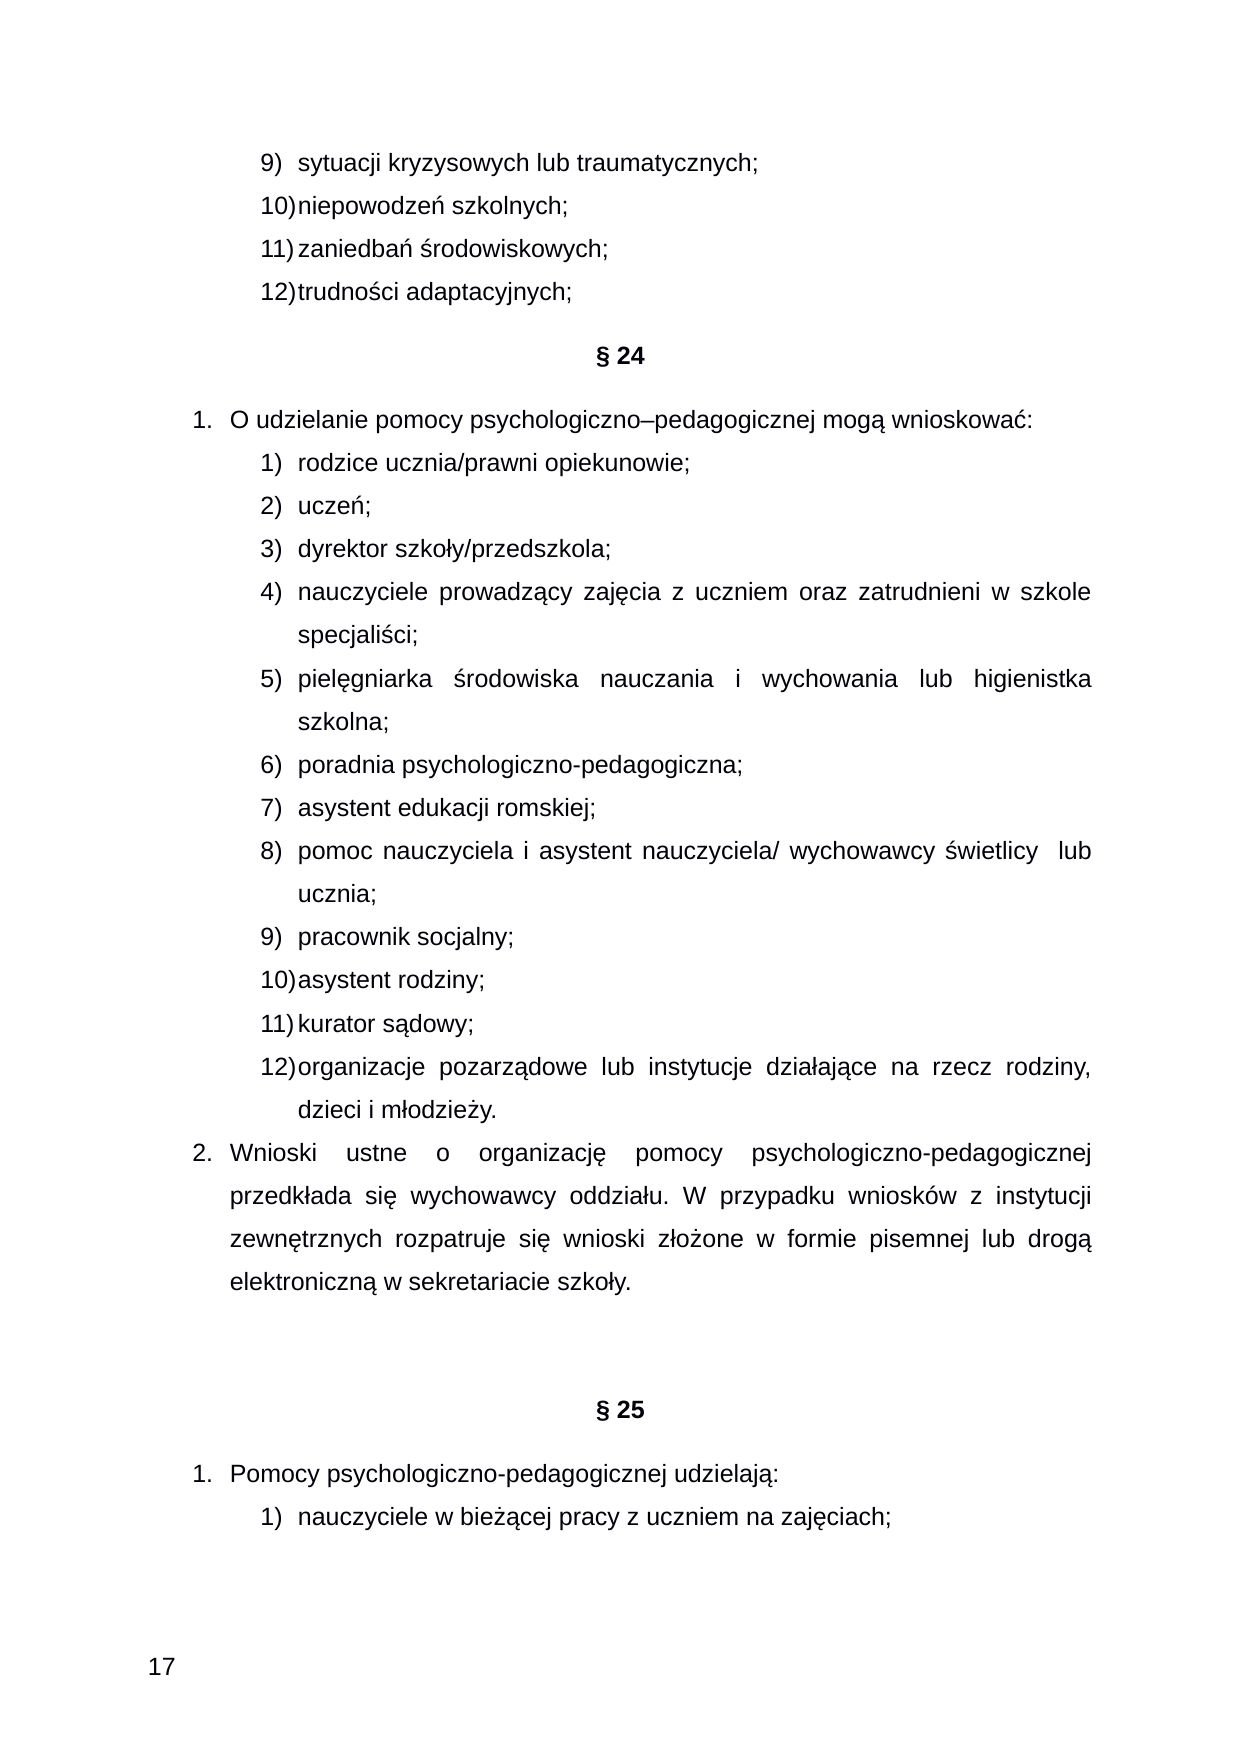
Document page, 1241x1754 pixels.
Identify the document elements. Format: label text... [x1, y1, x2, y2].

subtitle uczeń; [260, 491, 1093, 520]
subtitle O udzielanie pomocy psychologiczno–pedagogicznej mogą wnioskować: [192, 405, 1093, 434]
subtitle poradnia psychologiczno-pedagogiczna; [260, 750, 1093, 779]
subtitle niepowodzeń szkolnych; [260, 191, 1093, 219]
subtitle asystent rodziny; [260, 966, 1093, 994]
subtitle pomoc nauczyciela i asystent nauczyciela/ wychowawcy świetlicy lub ucznia; [260, 836, 1093, 908]
subtitle pracownik socjalny; [260, 922, 1093, 951]
subtitle kurator sądowy; [260, 1009, 1093, 1037]
subtitle zaniedbań środowiskowych; [260, 234, 1093, 263]
subtitle asystent edukacji romskiej; [260, 793, 1093, 822]
subtitle trudności adaptacyjnych; [260, 277, 1093, 306]
subtitle nauczyciele w bieżącej pracy z uczniem na zajęciach; [260, 1502, 1093, 1531]
subtitle Pomocy psychologiczno-pedagogicznej udzielają: [192, 1459, 1093, 1488]
subtitle pielęgniarka środowiska nauczania i wychowania lub higienistka szkolna; [260, 664, 1093, 736]
subtitle Wnioski ustne o organizację pomocy psychologiczno-pedagogicznej przedkłada się wychowawcy oddziału. W przypadku wniosków z instytucji zewnętrznych rozpatruje się wnioski złożone w formie pisemnej lub drogą elektroniczną w sekretariacie szkoły. [192, 1138, 1093, 1296]
subtitle rodzice ucznia/prawni opiekunowie; [260, 448, 1093, 477]
subtitle sytuacji kryzysowych lub traumatycznych; [260, 148, 1093, 176]
subtitle nauczyciele prowadzący zajęcia z uczniem oraz zatrudnieni w szkole specjaliści; [260, 577, 1093, 649]
subtitle organizacje pozarządowe lub instytucje działające na rzecz rodziny, dzieci i młodzieży. [260, 1052, 1093, 1124]
text § 24 [148, 341, 1093, 370]
subtitle dyrektor szkoły/przedszkola; [260, 534, 1093, 563]
text § 25 [148, 1395, 1093, 1424]
